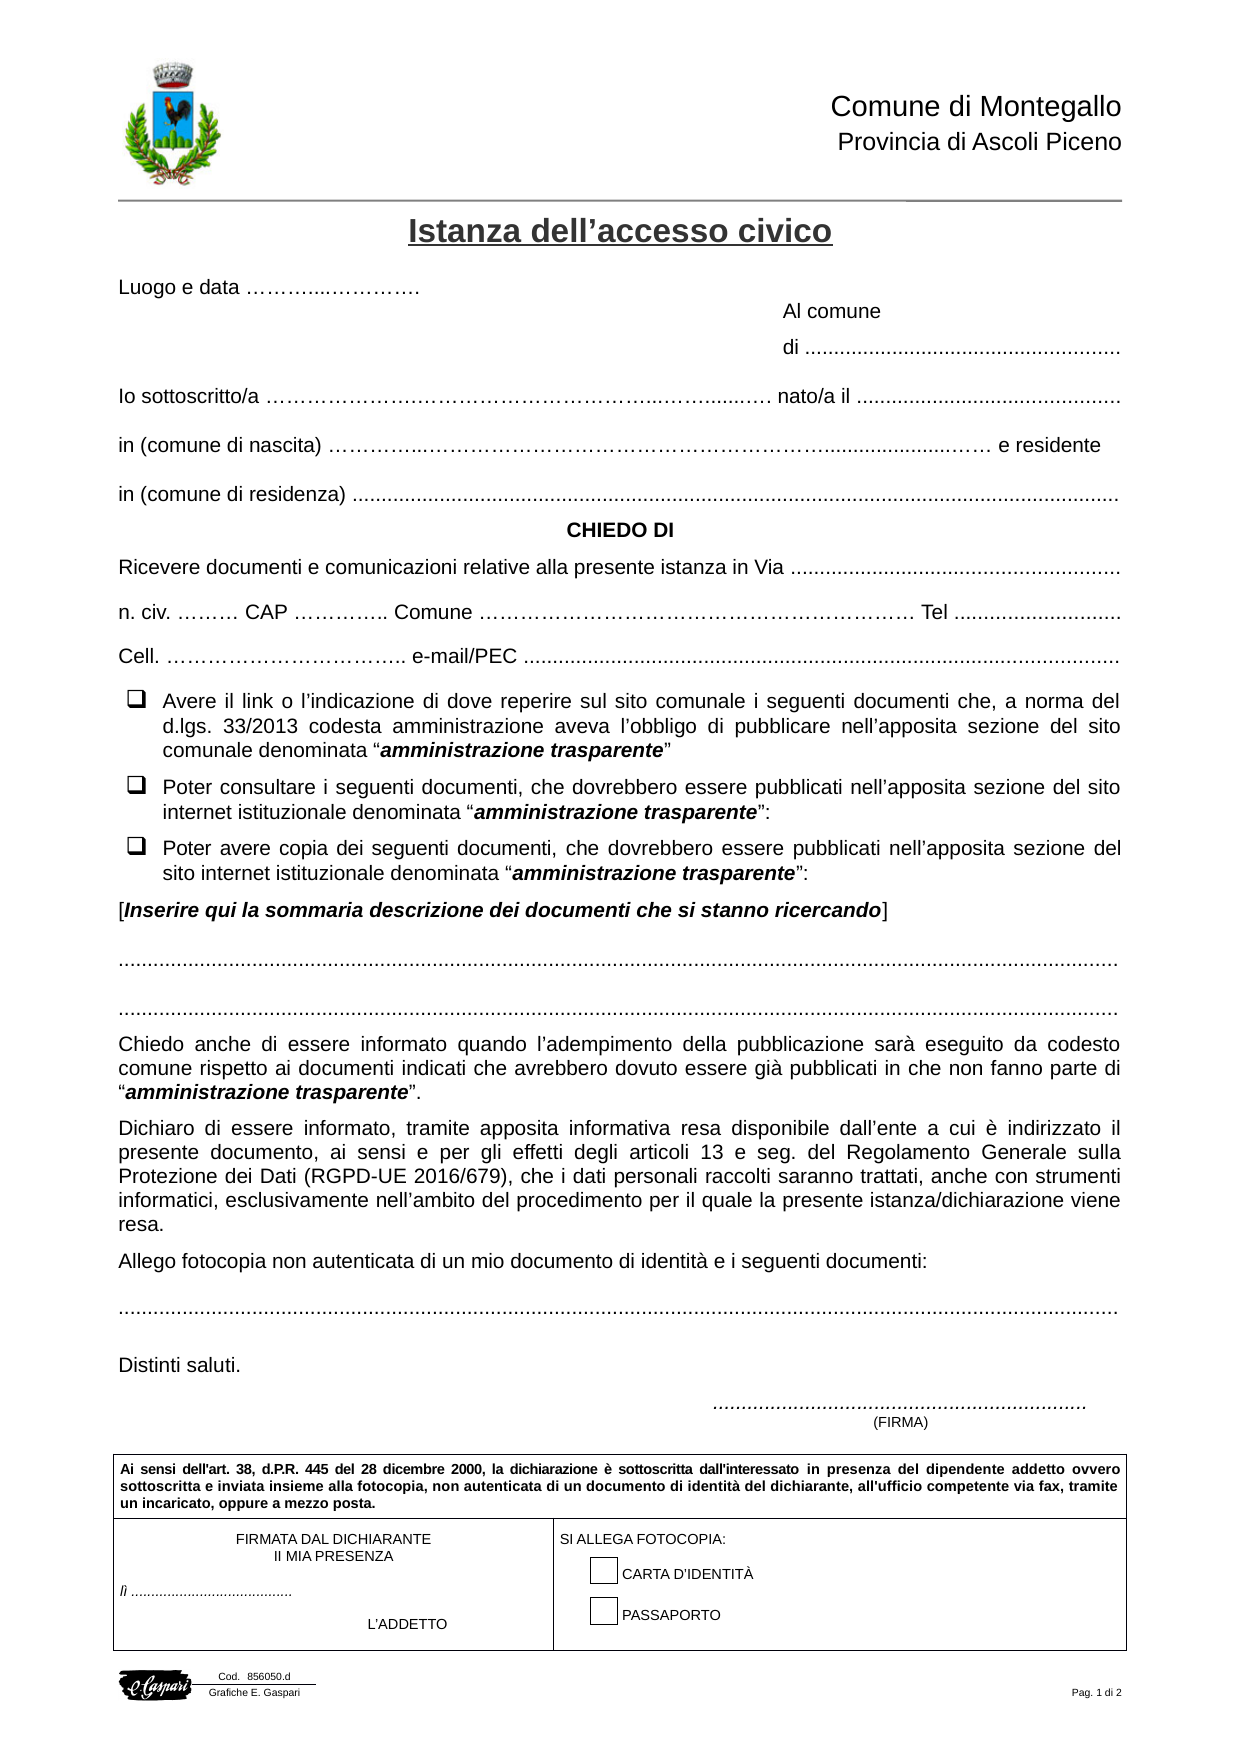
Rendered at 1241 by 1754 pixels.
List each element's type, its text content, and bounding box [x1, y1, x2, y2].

table_cell SI ALLEGA FOTOCOPIA: CARTA D’IDENTITÀ PASSAPORTO [554, 1519, 1126, 1649]
text di [783, 335, 1122, 359]
text [Inserire qui la sommaria descrizione dei documenti che si stanno ricercando] [118, 897, 1122, 921]
table_header Ai sensi dell'art. 38, d.P.R. 445 del 28 dicembre 2000, la dichiarazione è sottoscritta dall'interessato in presenza del dipendente addetto ovvero sottoscritta e inviata insieme alla fotocopia, non autenticata di un documento di identità del dichiarante, all'ufficio competente via fax, tramite un incaricato, oppure a mezzo posta. [114, 1455, 1126, 1517]
text Ricevere documenti e comunicazioni relative alla presente istanza in Via [118, 555, 1122, 579]
text Cell. …………………………….. e-mail/PEC [118, 644, 1122, 668]
picture [118, 1669, 192, 1701]
text CHIEDO DI [118, 518, 1122, 542]
list Avere il link o l’indicazione di dove reperire sul sito comunale i seguenti documenti che, a norma del d.lgs. 33/2013 codesta amministrazione aveva l’obbligo di pubblicare nell’apposita sezione del sito comunale denominata “amministrazione trasparente” [125, 689, 1122, 762]
text Provincia di Ascoli Piceno [224, 127, 1122, 156]
picture [122, 58, 224, 189]
text Comune di Montegallo [224, 89, 1122, 122]
text in (comune di residenza) [118, 482, 1122, 506]
text ................................................................. [679, 1389, 1122, 1413]
text Allego fotocopia non autenticata di un mio documento di identità e i seguenti documenti: [118, 1248, 1122, 1272]
text (FIRMA) [679, 1413, 1122, 1430]
text Luogo e data ………....…………. [118, 274, 1122, 298]
table_cell FIRMATA DAL DICHIARANTE II MIA PRESENZA lì ........................................ L’ADDETTO [114, 1519, 553, 1649]
text Dichiaro di essere informato, tramite apposita informativa resa disponibile dall’ente a cui è indirizzato il presente documento, ai sensi e per gli effetti degli articoli 13 e seg. del Regolamento Generale sulla Protezione dei Dati (RGPD-UE 2016/679), che i dati personali raccolti saranno trattati, anche con strumenti informatici, esclusivamente nell’ambito del procedimento per il quale la presente istanza/dichiarazione viene resa. [118, 1116, 1122, 1236]
subtitle Istanza dell’accesso civico [118, 211, 1122, 249]
text Distinti saluti. [118, 1353, 1122, 1377]
text Chiedo anche di essere informato quando l’adempimento della pubblicazione sarà eseguito da codesto comune rispetto ai documenti indicati che avrebbero dovuto essere già pubblicati in che non fanno parte di “amministrazione trasparente”. [118, 1032, 1122, 1104]
text Io sottoscritto/a ………………….……………………………...…….......…. nato/a il [118, 384, 1122, 408]
list Poter avere copia dei seguenti documenti, che dovrebbero essere pubblicati nell’apposita sezione del sito internet istituzionale denominata “amministrazione trasparente”: [125, 836, 1122, 885]
text n. civ. ……… CAP ………….. Comune ……………………………………………………… Tel [118, 599, 1122, 623]
text in (comune di nascita) …………...…………………………………………………......................…… e residente [118, 433, 1122, 457]
list Poter consultare i seguenti documenti, che dovrebbero essere pubblicati nell’apposita sezione del sito internet istituzionale denominata “amministrazione trasparente”: [125, 774, 1122, 823]
text Al comune [783, 298, 1122, 322]
